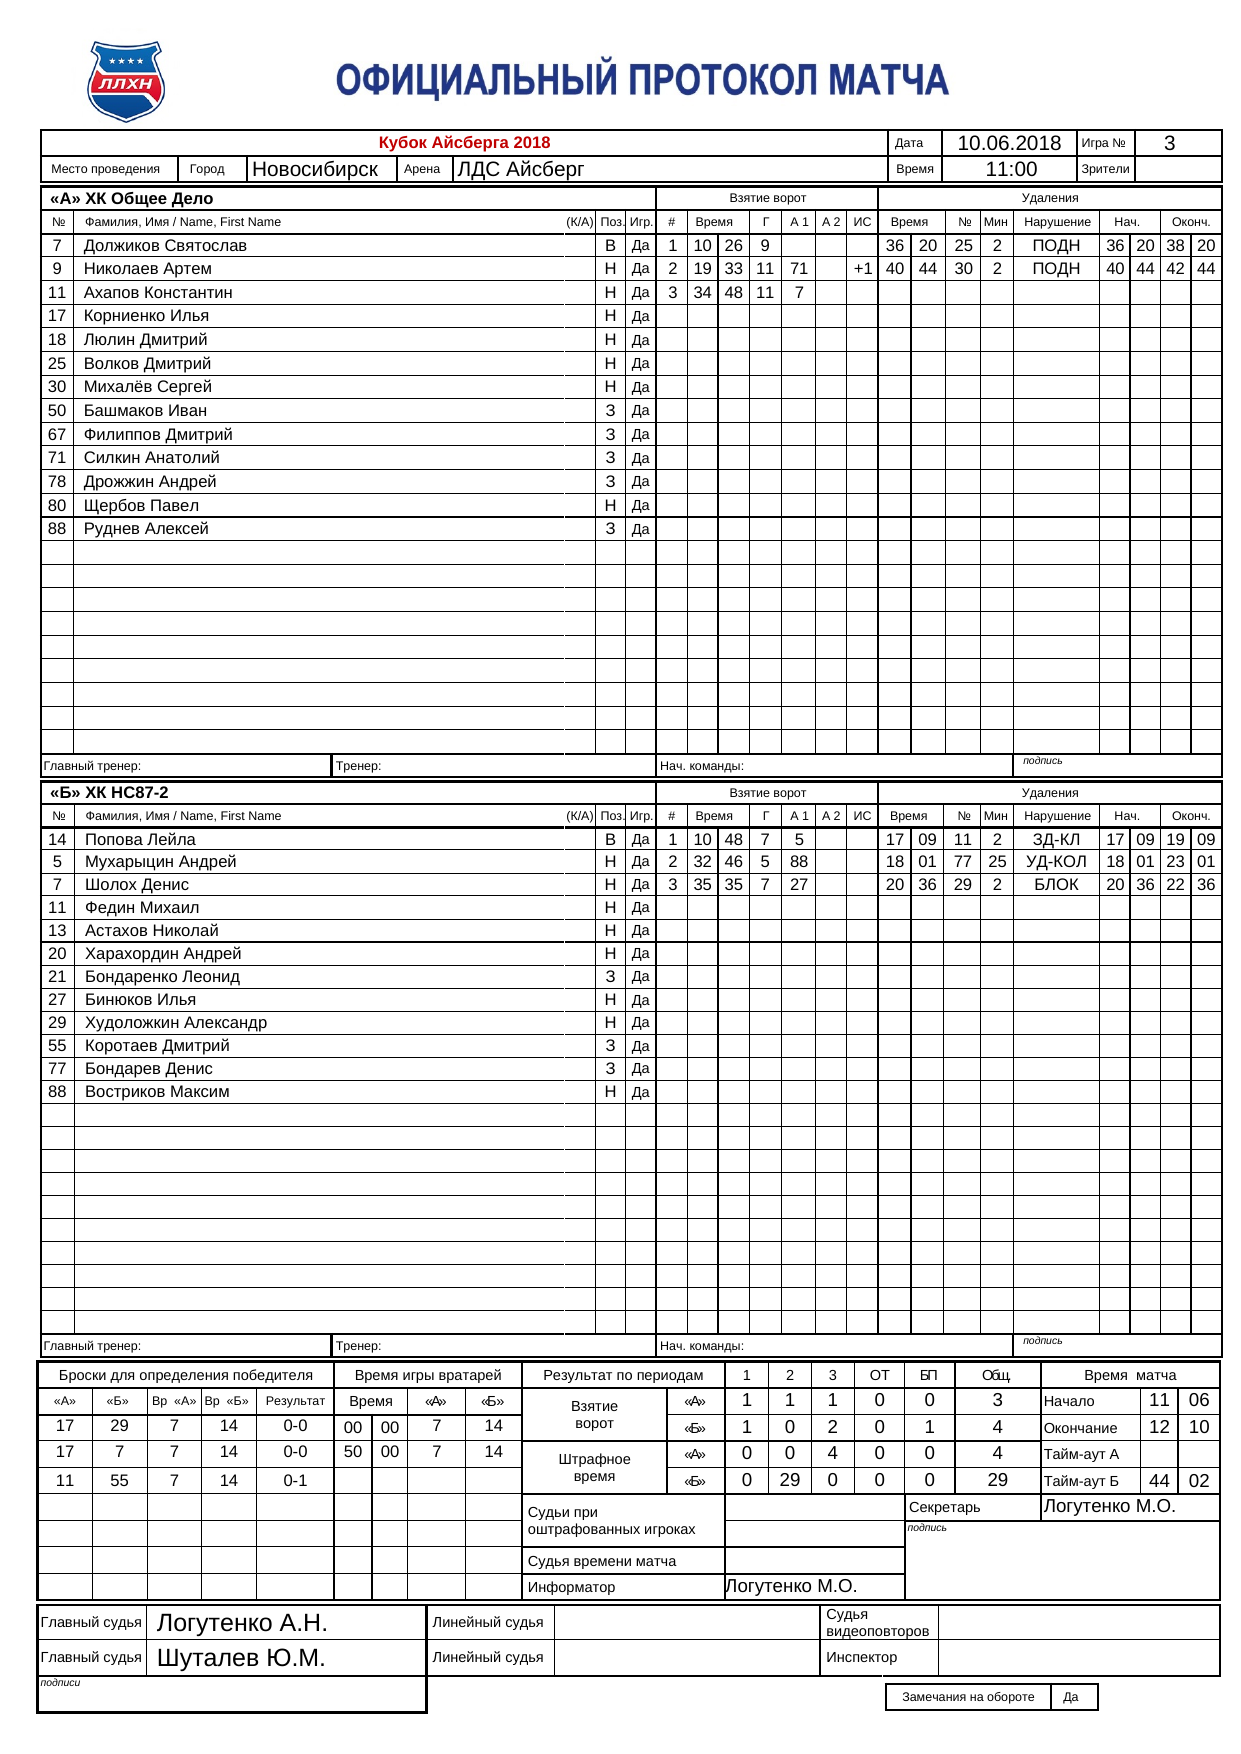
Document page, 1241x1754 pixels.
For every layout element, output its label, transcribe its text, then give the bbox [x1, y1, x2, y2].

table_cell [879, 1173, 910, 1195]
table_header Удаления [879, 783, 1221, 803]
table_cell [596, 1196, 625, 1218]
table_cell [565, 612, 595, 634]
table_cell [596, 1242, 625, 1264]
table_cell [981, 588, 1013, 611]
table_cell [565, 446, 595, 469]
table_cell [879, 541, 910, 564]
table_cell Н [596, 494, 625, 516]
table_cell [981, 1196, 1013, 1218]
table_cell [981, 1081, 1013, 1103]
table_cell 29 [42, 1012, 74, 1033]
table_cell Да [626, 896, 655, 918]
table_cell Главный судья [39, 1606, 146, 1639]
table_cell [981, 966, 1013, 987]
table_header Да [1052, 1685, 1097, 1709]
table_cell [1014, 1265, 1099, 1287]
table_cell [816, 328, 846, 351]
table_cell Н [596, 989, 625, 1011]
table_cell [946, 494, 980, 516]
table_cell Фамилия, Имя / Name, First Name [74, 211, 565, 233]
table_cell Да [626, 376, 655, 398]
table_cell 1 [769, 1389, 811, 1413]
table_cell [946, 518, 980, 540]
table_cell [782, 1012, 815, 1033]
table_cell Судья времени матча [523, 1548, 724, 1573]
table_cell [726, 1495, 904, 1520]
table_cell Н [596, 281, 625, 303]
table_cell [1014, 518, 1099, 540]
table_cell [565, 1265, 595, 1287]
table_cell [1192, 518, 1221, 540]
table_cell [782, 1311, 815, 1333]
table_cell [816, 636, 846, 658]
table_cell 26 [719, 235, 749, 256]
table_cell [657, 1150, 687, 1172]
table_cell 3 [956, 1389, 1040, 1413]
table_cell Н [596, 943, 625, 964]
table_cell 88 [782, 850, 815, 872]
table_cell [879, 1242, 910, 1264]
table_cell # [657, 211, 687, 233]
table_cell 0-0 [257, 1441, 333, 1467]
table_cell Нач. [1100, 211, 1160, 233]
table_cell [847, 1035, 877, 1057]
table_cell [816, 850, 846, 872]
table_cell [719, 1035, 749, 1057]
table_cell [688, 707, 717, 729]
table_cell [75, 1150, 564, 1172]
table_cell [847, 1058, 877, 1079]
table_cell Да [626, 1058, 655, 1079]
table_cell [847, 588, 877, 611]
table_cell Н [596, 874, 625, 895]
table_cell 00 [373, 1441, 407, 1467]
table_cell [912, 494, 945, 516]
table_cell 29 [93, 1416, 147, 1440]
table_cell 4 [812, 1442, 854, 1467]
table_cell [1100, 1242, 1129, 1264]
table_cell [596, 1104, 625, 1126]
table_cell 0 [855, 1442, 904, 1467]
table_cell [1014, 494, 1099, 516]
table_cell [1100, 683, 1129, 706]
table_cell [946, 612, 980, 634]
table_cell [944, 1242, 980, 1264]
table_cell [596, 659, 625, 682]
table_cell Поз. [596, 805, 625, 826]
table_cell [408, 1521, 465, 1546]
table_cell [939, 1606, 1219, 1639]
table_cell [1014, 612, 1099, 634]
table_cell Бондарев Денис [75, 1058, 564, 1079]
table_cell [1100, 470, 1129, 493]
table_cell [626, 707, 655, 729]
table_cell [847, 730, 877, 753]
table_cell [782, 541, 815, 564]
table_cell [565, 1127, 595, 1149]
table_cell [981, 494, 1013, 516]
table_cell [879, 1311, 910, 1333]
table_cell 32 [688, 850, 717, 872]
table_cell [1161, 1035, 1190, 1057]
table_cell [657, 636, 687, 658]
table_header «А» ХК Общее Дело [42, 188, 655, 209]
table_cell 0 [769, 1442, 811, 1467]
table_cell 17 [1100, 829, 1129, 849]
table_cell [1100, 707, 1129, 729]
table_cell 77 [944, 850, 980, 872]
table_cell 40 [879, 257, 910, 280]
table_cell 06 [1179, 1389, 1219, 1413]
table_cell [816, 352, 846, 374]
table_cell «А» [408, 1389, 465, 1413]
table_cell Место проведения [42, 157, 177, 181]
table_cell [1014, 1127, 1099, 1149]
table_cell [596, 1265, 625, 1287]
table_cell Руднев Алексей [74, 518, 564, 540]
table_cell [39, 1574, 92, 1599]
table_cell [750, 494, 781, 516]
table_cell [719, 305, 749, 327]
table_cell [912, 423, 945, 445]
table_cell [879, 1196, 910, 1218]
table_cell 0 [905, 1468, 954, 1493]
table_cell [981, 1035, 1013, 1057]
table_cell [782, 518, 815, 540]
table_cell [688, 494, 717, 516]
table_cell [1161, 352, 1190, 374]
table_cell [257, 1521, 333, 1546]
table_cell 7 [42, 235, 73, 256]
table_cell [42, 659, 73, 682]
table_cell 11 [39, 1468, 92, 1493]
table_cell 14 [466, 1416, 521, 1440]
table_cell Харахордин Андрей [75, 943, 564, 964]
table_cell [565, 588, 595, 611]
table_cell [565, 966, 595, 987]
table_cell [782, 730, 815, 753]
table_cell [93, 1547, 147, 1573]
table_cell [912, 588, 945, 611]
table_cell Да [626, 850, 655, 872]
table_cell 11 [42, 896, 74, 918]
table_cell 2 [981, 235, 1013, 256]
table_cell 20 [1100, 874, 1129, 895]
table_cell 7 [750, 874, 781, 895]
table_cell [1131, 1150, 1160, 1172]
table_cell [750, 1150, 781, 1172]
table_cell [879, 423, 910, 445]
table_cell [912, 1081, 943, 1103]
table_cell [1100, 636, 1129, 658]
table_cell Время [688, 805, 749, 826]
table_cell [847, 1219, 877, 1241]
table_cell [816, 494, 846, 516]
table_cell [782, 235, 815, 256]
table_cell [596, 730, 625, 753]
table_cell [879, 588, 910, 611]
table_cell [719, 1012, 749, 1033]
table_cell З [596, 1035, 625, 1057]
table_cell [565, 1012, 595, 1033]
table_cell [719, 896, 749, 918]
table_header Общ. [956, 1363, 1040, 1387]
table_cell Федин Михаил [75, 896, 564, 918]
table_cell ЛДС Айсберг [454, 157, 887, 181]
table_cell [1014, 1219, 1099, 1241]
table_cell [946, 352, 980, 374]
table_cell 35 [719, 874, 749, 895]
table_cell Мухарыцин Андрей [75, 850, 564, 872]
table_cell [565, 1081, 595, 1103]
table_cell [373, 1521, 407, 1546]
table_cell З [596, 966, 625, 987]
table_cell [782, 328, 815, 351]
table_cell [944, 1035, 980, 1057]
table_cell [879, 494, 910, 516]
table_cell [1131, 423, 1160, 445]
table_cell [719, 470, 749, 493]
table_cell «А» [668, 1442, 724, 1467]
table_cell [565, 1104, 595, 1126]
table_cell [565, 920, 595, 941]
table_cell [1014, 565, 1099, 587]
table_cell [565, 399, 595, 422]
table_cell [782, 1058, 815, 1079]
table_cell [1192, 352, 1221, 374]
table_cell [408, 1574, 465, 1599]
table_cell 17 [39, 1441, 92, 1467]
table_cell [1014, 588, 1099, 611]
table_cell 7 [782, 281, 815, 303]
table_cell 11 [944, 829, 980, 849]
table_cell [1131, 1196, 1160, 1218]
table_cell [719, 423, 749, 445]
table_cell [847, 352, 877, 374]
table_cell 9 [42, 257, 73, 280]
table_cell Нач. [1100, 805, 1160, 826]
table_cell [879, 1012, 910, 1033]
table_cell [373, 1468, 407, 1493]
table_cell 55 [93, 1468, 147, 1493]
table_cell [75, 1242, 564, 1264]
table_cell Линейный судья [428, 1640, 554, 1675]
table_cell [750, 943, 781, 964]
table_cell [148, 1574, 201, 1599]
table_cell [1131, 1219, 1160, 1241]
table_cell [42, 1265, 74, 1287]
table_cell 00 [335, 1416, 371, 1440]
table_cell [816, 1196, 846, 1218]
table_cell [1131, 636, 1160, 658]
table_header Взятие ворот [657, 783, 877, 803]
table_cell [1192, 588, 1221, 611]
table_cell [1161, 328, 1190, 351]
table_cell [93, 1574, 147, 1599]
table_cell [726, 1521, 904, 1546]
table_cell [1131, 1265, 1160, 1287]
table_cell [981, 896, 1013, 918]
table_cell А 2 [816, 211, 846, 233]
table_cell Мин [981, 211, 1013, 233]
table_cell [719, 612, 749, 634]
table_cell [816, 966, 846, 987]
table_cell [1014, 1242, 1099, 1264]
table_cell [1192, 1150, 1221, 1172]
table_cell [847, 565, 877, 587]
table_cell [912, 1127, 943, 1149]
table_cell Н [596, 850, 625, 872]
table_cell [719, 1242, 749, 1264]
table_cell [782, 470, 815, 493]
table_cell 78 [42, 470, 73, 493]
table_cell Инспектор [821, 1640, 938, 1675]
table_cell [1131, 305, 1160, 327]
table_cell [1100, 1265, 1129, 1287]
table_cell [816, 281, 846, 303]
table_cell Да [626, 281, 655, 303]
table_cell Информатор [523, 1575, 724, 1599]
table_cell [782, 1104, 815, 1126]
table_cell «Б» [668, 1468, 724, 1493]
table_cell [1100, 376, 1129, 398]
table_cell [1131, 281, 1160, 303]
table_cell [555, 1640, 819, 1675]
table_cell 13 [42, 920, 74, 941]
table_cell [879, 659, 910, 682]
table_cell [879, 1104, 910, 1126]
table_cell [816, 1288, 846, 1310]
table_cell 7 [148, 1468, 201, 1493]
table_cell [1131, 659, 1160, 682]
table_cell [981, 1104, 1013, 1126]
table_cell [688, 1058, 717, 1079]
table_cell Вр «А» [148, 1389, 201, 1413]
table_cell Игр. [626, 211, 655, 233]
table_cell [816, 541, 846, 564]
table_cell Коротаев Дмитрий [75, 1035, 564, 1057]
table_cell Судьи при оштрафованных игроках [523, 1495, 724, 1546]
table_cell [944, 1173, 980, 1195]
table_cell № [42, 805, 74, 826]
table_cell [596, 588, 625, 611]
table_cell # [657, 805, 687, 826]
table_cell [42, 612, 73, 634]
table_cell [981, 730, 1013, 753]
table_cell 25 [42, 352, 73, 374]
table_cell [946, 730, 980, 753]
table_cell [688, 659, 717, 682]
table_cell [912, 636, 945, 658]
table_cell 29 [956, 1468, 1040, 1493]
table_cell [1192, 1242, 1221, 1264]
table_cell А 1 [782, 211, 815, 233]
table_cell 44 [1141, 1468, 1177, 1493]
table_cell [657, 470, 687, 493]
table_cell [912, 281, 945, 303]
table_header «Б» ХК HC87-2 [42, 783, 655, 803]
table_cell [782, 588, 815, 611]
table_cell [981, 399, 1013, 422]
table_cell [719, 1150, 749, 1172]
table_cell [688, 376, 717, 398]
table_cell Тайм-аут Б [1042, 1468, 1140, 1493]
table_cell [1100, 1150, 1129, 1172]
table_cell 36 [1100, 235, 1129, 256]
table_cell [816, 1219, 846, 1241]
table_cell [1014, 541, 1099, 564]
table_cell Щербов Павел [74, 494, 564, 516]
table_cell [373, 1547, 407, 1573]
table_cell [373, 1494, 407, 1520]
table_cell 1 [726, 1415, 768, 1440]
table_cell Секретарь [906, 1495, 1040, 1520]
table_cell 55 [42, 1035, 74, 1057]
table_cell Люлин Дмитрий [74, 328, 564, 351]
table_cell [565, 850, 595, 872]
table_cell Да [626, 446, 655, 469]
table_cell 10 [688, 829, 717, 849]
table_cell [816, 1081, 846, 1103]
table_cell [750, 1012, 781, 1033]
table_cell [1161, 1311, 1190, 1333]
table_cell [981, 423, 1013, 445]
table_header Броски для определения победителя [39, 1363, 333, 1387]
table_cell [944, 943, 980, 964]
table_cell [1014, 683, 1099, 706]
table_cell 2 [981, 874, 1013, 895]
table_cell [1192, 470, 1221, 493]
table_cell [1014, 423, 1099, 445]
table_cell [688, 399, 717, 422]
table_cell 4 [956, 1442, 1040, 1467]
table_cell Да [626, 494, 655, 516]
table_cell [883, 1677, 1220, 1681]
table_cell [657, 565, 687, 587]
table_cell [688, 518, 717, 540]
table_cell [946, 636, 980, 658]
table_cell [912, 1150, 943, 1172]
table_cell [626, 659, 655, 682]
table_cell [750, 1288, 781, 1310]
table_cell Фамилия, Имя / Name, First Name [75, 805, 565, 826]
table_cell [879, 518, 910, 540]
table_cell [912, 920, 943, 941]
table_cell [946, 399, 980, 422]
table_cell (К/А) [565, 805, 595, 826]
table_cell [944, 989, 980, 1011]
table_cell [1161, 966, 1190, 987]
table_cell 0-0 [257, 1416, 333, 1440]
table_cell [1131, 920, 1160, 941]
table_cell 20 [1131, 235, 1160, 256]
table_cell [688, 730, 717, 753]
table_cell [688, 1311, 717, 1333]
table_cell [1014, 636, 1099, 658]
table_cell [657, 1219, 687, 1241]
table_cell [847, 683, 877, 706]
table_cell [719, 1173, 749, 1195]
table_cell [565, 829, 595, 849]
table_cell [335, 1521, 371, 1546]
table_cell [847, 235, 877, 256]
table_cell Тренер: [333, 1335, 655, 1356]
table_cell 35 [688, 874, 717, 895]
table_cell [879, 1150, 910, 1172]
table_cell [816, 1012, 846, 1033]
table_cell 01 [912, 850, 943, 872]
table_cell [1192, 989, 1221, 1011]
table_cell [879, 707, 910, 729]
table_cell 2 [812, 1415, 854, 1440]
table_cell [879, 730, 910, 753]
table_cell [847, 1012, 877, 1033]
table_cell З [596, 399, 625, 422]
table_cell [816, 989, 846, 1011]
table_cell 20 [879, 874, 910, 895]
table_cell [688, 1035, 717, 1057]
table_cell [782, 494, 815, 516]
table_cell [657, 494, 687, 516]
table_cell [626, 1219, 655, 1241]
table_cell А 2 [816, 805, 846, 826]
table_cell [782, 305, 815, 327]
table_cell [1131, 446, 1160, 469]
table_cell [879, 943, 910, 964]
table_cell [202, 1521, 256, 1546]
table_cell [912, 399, 945, 422]
table_cell [657, 588, 687, 611]
table_cell [1014, 1104, 1099, 1126]
table_cell [1161, 1219, 1190, 1241]
table_cell [912, 470, 945, 493]
table_cell [1161, 399, 1190, 422]
table_cell [1179, 1441, 1219, 1467]
table_cell [42, 541, 73, 564]
table_cell Н [596, 257, 625, 280]
table_cell [202, 1574, 256, 1599]
table_cell [565, 281, 595, 303]
table_cell [1192, 707, 1221, 729]
table_cell Логутенко М.О. [1042, 1495, 1219, 1520]
table_cell [657, 920, 687, 941]
table_cell [847, 470, 877, 493]
table_cell [750, 966, 781, 987]
table_cell Зрители [1078, 157, 1134, 181]
table_cell [565, 896, 595, 918]
table_cell Да [626, 829, 655, 849]
table_cell [1100, 1104, 1129, 1126]
table_cell [1100, 730, 1129, 753]
table_cell Да [626, 1012, 655, 1033]
table_cell [1131, 1081, 1160, 1103]
table_cell 0 [769, 1415, 811, 1440]
table_cell [981, 1219, 1013, 1241]
table_cell [1192, 446, 1221, 469]
table_cell [847, 494, 877, 516]
table_cell [1192, 636, 1221, 658]
table_cell [981, 281, 1013, 303]
table_cell [816, 612, 846, 634]
table_cell [596, 1173, 625, 1195]
table_cell [944, 1265, 980, 1287]
table_cell [944, 1104, 980, 1126]
table_cell 10 [688, 235, 717, 256]
table_cell [847, 989, 877, 1011]
table_cell [719, 943, 749, 964]
table_cell [688, 305, 717, 327]
table_cell [1192, 1012, 1221, 1033]
table_cell [75, 1104, 564, 1126]
table_cell [1161, 1150, 1190, 1172]
table_cell [750, 730, 781, 753]
table_cell [750, 423, 781, 445]
table_cell 12 [1141, 1415, 1177, 1440]
table_cell [782, 352, 815, 374]
table_cell [42, 1150, 74, 1172]
table_cell 80 [42, 494, 73, 516]
table_cell [912, 896, 943, 918]
table_cell 7 [148, 1441, 201, 1467]
table_cell ЗД-КЛ [1014, 829, 1099, 849]
table_cell [1014, 707, 1099, 729]
table_cell [782, 1219, 815, 1241]
table_cell [719, 1127, 749, 1149]
table_cell [688, 352, 717, 374]
table_cell 0 [855, 1415, 904, 1440]
table_cell Востриков Максим [75, 1081, 564, 1103]
table_cell [912, 612, 945, 634]
table_cell [1192, 1173, 1221, 1195]
table_cell [847, 1196, 877, 1218]
table_cell Н [596, 376, 625, 398]
table_cell [657, 966, 687, 987]
table_cell [782, 636, 815, 658]
table_cell [750, 518, 781, 540]
table_cell Логутенко М.О. [726, 1575, 904, 1599]
table_cell [565, 541, 595, 564]
table_cell [847, 1242, 877, 1264]
table_header 3 [1136, 131, 1221, 155]
table_cell [1192, 1058, 1221, 1079]
table_cell [1131, 966, 1160, 987]
table_cell Николаев Артем [74, 257, 564, 280]
table_cell [750, 1242, 781, 1264]
table_cell подписи [39, 1677, 425, 1711]
table_cell [688, 989, 717, 1011]
table_cell [750, 470, 781, 493]
table_cell Да [626, 1081, 655, 1103]
table_cell А 1 [782, 805, 815, 826]
table_cell [1131, 376, 1160, 398]
table_cell 9 [750, 235, 781, 256]
table_cell [782, 446, 815, 469]
table_cell [1014, 352, 1099, 374]
table_cell 36 [912, 874, 943, 895]
table_cell Взятие ворот [523, 1389, 666, 1440]
table_cell [879, 281, 910, 303]
table_cell [750, 1311, 781, 1333]
table_cell [565, 730, 595, 753]
table_cell [42, 1127, 74, 1149]
table_cell [816, 1127, 846, 1149]
table_cell 29 [769, 1468, 811, 1493]
table_cell [1161, 989, 1190, 1011]
table_cell [782, 376, 815, 398]
table_header ОТ [855, 1363, 904, 1387]
table_cell [782, 1081, 815, 1103]
table_cell [981, 470, 1013, 493]
table_cell [1192, 943, 1221, 964]
table_cell +1 [847, 257, 877, 280]
table_cell [879, 1219, 910, 1241]
table_cell ИС [847, 805, 877, 826]
table_cell [1161, 730, 1190, 753]
table_cell [1161, 920, 1190, 941]
table_cell [847, 305, 877, 327]
table_cell [750, 1173, 781, 1195]
table_header 1 [726, 1363, 768, 1387]
table_cell [657, 399, 687, 422]
table_cell [75, 1219, 564, 1241]
table_cell [466, 1521, 521, 1546]
table_cell [782, 1035, 815, 1057]
table_cell [688, 966, 717, 987]
table_cell № [944, 805, 980, 826]
table_cell [816, 1104, 846, 1126]
table_cell 46 [719, 850, 749, 872]
table_cell «Б» [668, 1415, 724, 1440]
table_cell [148, 1521, 201, 1546]
table_cell [565, 1242, 595, 1264]
table_cell [1161, 1058, 1190, 1079]
table_cell [816, 1058, 846, 1079]
table_cell [1192, 399, 1221, 422]
table_cell [944, 920, 980, 941]
table_cell 21 [42, 966, 74, 987]
table_cell [719, 1058, 749, 1079]
table_cell [1131, 612, 1160, 634]
table_cell [912, 305, 945, 327]
table_cell Штрафное время [523, 1442, 666, 1493]
table_cell [1014, 1288, 1099, 1310]
table_cell [750, 328, 781, 351]
table_cell [74, 588, 564, 611]
table_cell Н [596, 352, 625, 374]
table_cell З [596, 1058, 625, 1079]
table_cell [1100, 541, 1129, 564]
table_cell [408, 1494, 465, 1520]
table_cell 18 [879, 850, 910, 872]
table_cell [719, 1196, 749, 1218]
table_cell Шолох Денис [75, 874, 564, 895]
table_cell 7 [93, 1441, 147, 1467]
table_cell [726, 1548, 904, 1573]
table_cell Игр. [626, 805, 655, 826]
table_cell [657, 1288, 687, 1310]
table_cell [750, 707, 781, 729]
table_cell [596, 1288, 625, 1310]
table_cell [688, 470, 717, 493]
table_cell [847, 446, 877, 469]
table_cell [750, 1127, 781, 1149]
table_cell [782, 707, 815, 729]
table_cell 25 [981, 850, 1013, 872]
table_cell [1014, 470, 1099, 493]
table_cell [74, 730, 564, 753]
table_cell 44 [912, 257, 945, 280]
table_cell [847, 399, 877, 422]
table_cell [816, 235, 846, 256]
table_cell [879, 328, 910, 351]
table_cell [719, 683, 749, 706]
table_cell [626, 588, 655, 611]
table_cell [847, 1150, 877, 1172]
table_cell Нач. команды: [657, 1335, 1012, 1356]
table_cell [981, 1173, 1013, 1195]
table_cell [42, 1196, 74, 1218]
table_cell 1 [657, 235, 687, 256]
table_cell [1100, 966, 1129, 987]
table_cell 10 [1179, 1415, 1219, 1440]
table_cell Результат [257, 1389, 333, 1413]
table_cell [1192, 966, 1221, 987]
table_cell 2 [981, 257, 1013, 280]
table_cell 38 [1161, 235, 1190, 256]
table_cell [847, 541, 877, 564]
table_cell [74, 683, 564, 706]
table_cell [688, 446, 717, 469]
table_cell [1161, 1288, 1190, 1310]
table_cell [719, 966, 749, 987]
table_cell [657, 376, 687, 398]
table_cell [847, 518, 877, 540]
table_cell [1131, 328, 1160, 351]
table_cell 7 [408, 1416, 465, 1440]
table_cell [1161, 494, 1190, 516]
table_cell Да [626, 518, 655, 540]
table_cell [1131, 541, 1160, 564]
table_cell [657, 1012, 687, 1033]
table_cell [912, 1196, 943, 1218]
table_cell [912, 1242, 943, 1264]
table_cell [565, 470, 595, 493]
table_cell [1161, 588, 1190, 611]
table_header Удаления [879, 188, 1221, 209]
table_cell [847, 423, 877, 445]
table_cell [981, 1150, 1013, 1172]
table_cell [626, 1265, 655, 1287]
table_cell В [596, 235, 625, 256]
table_cell БЛОК [1014, 874, 1099, 895]
table_cell [1100, 352, 1129, 374]
table_cell [1161, 1173, 1190, 1195]
table_cell [1161, 305, 1190, 327]
table_cell [657, 423, 687, 445]
table_cell [912, 1288, 943, 1310]
table_cell [912, 1104, 943, 1126]
table_cell [879, 1288, 910, 1310]
table_cell 20 [912, 235, 945, 256]
table_cell 30 [42, 376, 73, 398]
table_cell [657, 659, 687, 682]
table_cell [565, 235, 595, 256]
table_cell [626, 636, 655, 658]
table_cell [1131, 399, 1160, 422]
table_cell 0 [905, 1442, 954, 1467]
table_cell [1100, 1219, 1129, 1241]
table_cell [565, 423, 595, 445]
table_cell [626, 1196, 655, 1218]
table_cell [750, 896, 781, 918]
table_cell [981, 1288, 1013, 1310]
table_cell [565, 1288, 595, 1310]
table_cell 50 [42, 399, 73, 422]
table_cell [782, 989, 815, 1011]
table_cell [1161, 446, 1190, 469]
table_cell [946, 588, 980, 611]
table_cell [847, 659, 877, 682]
table_cell [688, 565, 717, 587]
table_cell [1014, 1196, 1099, 1218]
table_cell [565, 659, 595, 682]
table_cell Логутенко А.Н. [147, 1606, 425, 1639]
table_cell № [42, 211, 73, 233]
table_cell [946, 470, 980, 493]
table_cell [626, 1104, 655, 1126]
table_cell [408, 1468, 465, 1493]
table_cell [565, 328, 595, 351]
table_cell (К/А) [565, 211, 595, 233]
table_cell [1100, 659, 1129, 682]
table_cell ИС [847, 211, 877, 233]
table_cell [1131, 1104, 1160, 1126]
table_cell [939, 1640, 1219, 1675]
table_cell Время [688, 211, 749, 233]
table_cell 7 [42, 874, 74, 895]
table_cell [75, 1127, 564, 1149]
table_cell [1100, 920, 1129, 941]
table_cell [1131, 494, 1160, 516]
table_cell [946, 683, 980, 706]
table_cell [1161, 565, 1190, 587]
table_cell [782, 1150, 815, 1172]
table_cell [688, 1081, 717, 1103]
table_cell 11 [750, 281, 781, 303]
table_header 2 [769, 1363, 811, 1387]
table_cell [688, 328, 717, 351]
table_cell [816, 1035, 846, 1057]
table_cell подпись [1014, 755, 1221, 776]
table_cell [1100, 446, 1129, 469]
table_cell [1131, 1242, 1160, 1264]
table_cell Да [626, 305, 655, 327]
table_cell З [596, 518, 625, 540]
table_cell [42, 707, 73, 729]
table_cell [335, 1547, 371, 1573]
table_cell Дрожжин Андрей [74, 470, 564, 493]
table_cell [1014, 399, 1099, 422]
table_cell [719, 1219, 749, 1241]
table_cell [912, 1035, 943, 1057]
table_cell [1100, 588, 1129, 611]
table_cell [912, 1311, 943, 1333]
table_cell [565, 707, 595, 729]
table_cell [565, 1219, 595, 1241]
table_cell [912, 1219, 943, 1241]
table_cell 23 [1161, 850, 1190, 872]
table_cell [565, 257, 595, 280]
table_cell [981, 565, 1013, 587]
table_cell [657, 328, 687, 351]
table_cell [1131, 707, 1160, 729]
table_cell [657, 1081, 687, 1103]
table_cell [688, 1196, 717, 1218]
table_cell [1131, 1035, 1160, 1057]
table_cell [719, 494, 749, 516]
table_header БП [905, 1363, 954, 1387]
table_cell [626, 541, 655, 564]
table_cell [1100, 281, 1129, 303]
table_cell Худоложкин Александр [75, 1012, 564, 1033]
table_cell [816, 518, 846, 540]
table_cell [946, 659, 980, 682]
table_cell [879, 636, 910, 658]
table_cell 29 [944, 874, 980, 895]
table_cell З [596, 446, 625, 469]
table_cell [1161, 423, 1190, 445]
table_header 10.06.2018 [943, 131, 1076, 155]
table_cell [782, 1173, 815, 1195]
table_cell 09 [1131, 829, 1160, 849]
table_cell [565, 943, 595, 964]
table_cell [912, 328, 945, 351]
table_cell [657, 896, 687, 918]
table_cell 19 [688, 257, 717, 280]
table_cell [565, 376, 595, 398]
table_cell Бондаренко Леонид [75, 966, 564, 987]
table_cell [847, 636, 877, 658]
table_cell Да [626, 470, 655, 493]
table_cell [626, 1242, 655, 1264]
table_cell [1014, 305, 1099, 327]
table_cell [1131, 1058, 1160, 1079]
table_cell [847, 1127, 877, 1149]
table_cell 88 [42, 1081, 74, 1103]
table_cell [1100, 399, 1129, 422]
table_cell [688, 423, 717, 445]
table_cell [565, 874, 595, 895]
table_cell 25 [946, 235, 980, 256]
table_cell [847, 376, 877, 398]
table_cell [148, 1547, 201, 1573]
table_cell [688, 896, 717, 918]
table_cell [373, 1574, 407, 1599]
table_cell [1161, 1196, 1190, 1218]
table_cell [719, 1311, 749, 1333]
table_cell [782, 1127, 815, 1149]
table_cell [719, 1081, 749, 1103]
table_cell Мин [981, 805, 1013, 826]
table_cell [1161, 1081, 1190, 1103]
table_cell [912, 1058, 943, 1079]
table_cell [719, 707, 749, 729]
table_cell [750, 565, 781, 587]
table_cell [39, 1494, 92, 1520]
table_cell Главный тренер: [42, 1335, 330, 1356]
table_cell 0 [726, 1468, 768, 1493]
table_cell Нач. команды: [657, 755, 1012, 776]
table_cell 22 [1161, 874, 1190, 895]
table_cell [1014, 281, 1099, 303]
table_cell ПОДН [1014, 257, 1099, 280]
table_cell [1192, 423, 1221, 445]
table_cell В [596, 829, 625, 849]
table_cell 11:00 [943, 157, 1076, 181]
table_cell Да [626, 328, 655, 351]
table_cell [750, 446, 781, 469]
table_cell [1100, 494, 1129, 516]
table_cell [202, 1494, 256, 1520]
table_cell 1 [657, 829, 687, 849]
table_cell [944, 1288, 980, 1310]
table_cell [944, 1012, 980, 1033]
table_cell [750, 989, 781, 1011]
table_cell [719, 920, 749, 941]
table_cell [782, 423, 815, 445]
table_cell [912, 352, 945, 374]
table_cell Окончание [1042, 1415, 1140, 1440]
table_cell [981, 989, 1013, 1011]
table_cell 14 [42, 829, 74, 849]
table_cell [1161, 470, 1190, 493]
table_cell [981, 1311, 1013, 1333]
table_cell [879, 1127, 910, 1149]
table_cell [74, 636, 564, 658]
table_cell 0 [905, 1389, 954, 1413]
table_cell [719, 328, 749, 351]
table_cell [596, 1311, 625, 1333]
table_cell [750, 1058, 781, 1079]
table_cell [847, 920, 877, 941]
table_cell [750, 305, 781, 327]
table_cell [782, 1288, 815, 1310]
table_cell 0 [726, 1442, 768, 1467]
table_cell Поз. [596, 211, 625, 233]
table_cell [847, 707, 877, 729]
table_cell [847, 1311, 877, 1333]
table_cell [782, 920, 815, 941]
table_cell [1100, 1012, 1129, 1033]
table_cell 0 [812, 1468, 854, 1493]
table_cell [750, 352, 781, 374]
table_cell [1014, 446, 1099, 469]
table_cell [1161, 943, 1190, 964]
table_cell [257, 1547, 333, 1573]
table_cell Нарушение [1014, 211, 1099, 233]
table_cell 71 [42, 446, 73, 469]
table_cell [847, 943, 877, 964]
table_cell [626, 1127, 655, 1149]
table_cell [93, 1521, 147, 1546]
table_cell Н [596, 920, 625, 941]
table_cell [1192, 565, 1221, 587]
table_cell [1100, 423, 1129, 445]
table_cell 67 [42, 423, 73, 445]
table_cell [946, 707, 980, 729]
table_cell [879, 1035, 910, 1057]
table_cell [719, 1288, 749, 1310]
table_cell [466, 1574, 521, 1599]
table_cell [626, 730, 655, 753]
table_cell [816, 707, 846, 729]
table_cell [944, 1311, 980, 1333]
table_cell Да [626, 1035, 655, 1057]
table_cell [847, 896, 877, 918]
table_cell [816, 1173, 846, 1195]
table_cell [879, 565, 910, 587]
table_cell [719, 1104, 749, 1126]
table_cell [847, 966, 877, 987]
table_cell [1192, 683, 1221, 706]
table_cell [1014, 1150, 1099, 1172]
table_cell 48 [719, 281, 749, 303]
table_cell [782, 683, 815, 706]
table_cell [1192, 1219, 1221, 1241]
table_cell [750, 1081, 781, 1103]
table_cell 0 [855, 1389, 904, 1413]
table_cell [1161, 281, 1190, 303]
table_cell [719, 376, 749, 398]
table_header Игра № [1078, 131, 1134, 155]
table_header Замечания на обороте [887, 1685, 1050, 1709]
table_cell [93, 1494, 147, 1520]
table_cell [782, 565, 815, 587]
table_cell [688, 1104, 717, 1126]
table_cell [565, 518, 595, 540]
table_cell [719, 446, 749, 469]
table_cell [1192, 1035, 1221, 1057]
table_cell [912, 730, 945, 753]
table_cell [688, 1012, 717, 1033]
table_cell [626, 683, 655, 706]
table_cell [1131, 518, 1160, 540]
table_cell 36 [1192, 874, 1221, 895]
table_cell [944, 966, 980, 987]
table_cell [1131, 565, 1160, 587]
table_cell [912, 446, 945, 469]
table_cell [74, 659, 564, 682]
table_cell [981, 352, 1013, 374]
table_cell Оконч. [1161, 805, 1221, 826]
table_cell [847, 281, 877, 303]
table_cell [1161, 376, 1190, 398]
table_cell [981, 636, 1013, 658]
table_cell [750, 1035, 781, 1057]
table_cell [565, 989, 595, 1011]
table_cell [1100, 943, 1129, 964]
table_cell [74, 541, 564, 564]
table_cell [912, 659, 945, 682]
table_cell Башмаков Иван [74, 399, 564, 422]
table_cell Начало [1042, 1389, 1140, 1413]
table_cell [1192, 305, 1221, 327]
table_cell [1131, 352, 1160, 374]
table_cell [657, 730, 687, 753]
table_cell [750, 636, 781, 658]
table_cell [750, 920, 781, 941]
table_cell [782, 1265, 815, 1287]
table_cell [1014, 1058, 1099, 1079]
table_cell [981, 518, 1013, 540]
table_cell 30 [946, 257, 980, 280]
table_cell З [596, 470, 625, 493]
table_cell [1192, 659, 1221, 682]
table_cell [719, 730, 749, 753]
table_cell [879, 896, 910, 918]
table_cell [847, 829, 877, 849]
table_cell [657, 518, 687, 540]
table_cell [1100, 612, 1129, 634]
table_cell [1161, 1265, 1190, 1287]
table_cell Да [626, 966, 655, 987]
table_cell [847, 1173, 877, 1195]
table_cell Главный тренер: [42, 755, 330, 776]
table_cell Волков Дмитрий [74, 352, 564, 374]
table_cell Михалёв Сергей [74, 376, 564, 398]
table_cell [1131, 989, 1160, 1011]
table_header Время игры вратарей [335, 1363, 521, 1387]
table_cell [1192, 1104, 1221, 1126]
table_cell [912, 1173, 943, 1195]
table_cell [408, 1547, 465, 1573]
table_cell [565, 352, 595, 374]
table_cell Да [626, 874, 655, 895]
table_cell 0-1 [257, 1468, 333, 1493]
table_cell [944, 1196, 980, 1218]
table_cell [1161, 518, 1190, 540]
table_cell [1192, 281, 1221, 303]
table_cell Время [335, 1389, 407, 1413]
table_cell [1100, 1127, 1129, 1149]
table_cell [816, 1265, 846, 1287]
table_cell [719, 352, 749, 374]
table_cell [1161, 1127, 1190, 1149]
table_cell [719, 659, 749, 682]
table_cell [847, 1265, 877, 1287]
table_cell [42, 1173, 74, 1195]
table_cell [565, 1196, 595, 1218]
table_cell [1100, 1035, 1129, 1057]
table_cell [1192, 1288, 1221, 1310]
table_cell [1131, 1012, 1160, 1033]
table_cell Должиков Святослав [74, 235, 564, 256]
table_cell Да [626, 920, 655, 941]
table_cell [782, 943, 815, 964]
table_cell 14 [202, 1441, 256, 1467]
table_cell [75, 1311, 564, 1333]
table_cell [981, 1265, 1013, 1287]
table_cell [148, 1494, 201, 1520]
table_cell 17 [879, 829, 910, 849]
table_cell [719, 565, 749, 587]
table_cell 44 [1192, 257, 1221, 280]
table_cell 20 [1192, 235, 1221, 256]
table_cell [42, 730, 73, 753]
table_cell Да [626, 423, 655, 445]
table_cell Силкин Анатолий [74, 446, 564, 469]
table_cell Тренер: [333, 755, 655, 776]
table_header Кубок Айсберга 2018 [42, 131, 887, 155]
table_cell [912, 966, 943, 987]
table_cell [657, 1311, 687, 1333]
table_cell Новосибирск [248, 157, 396, 181]
table_cell [847, 612, 877, 634]
table_cell [981, 328, 1013, 351]
table_cell [879, 470, 910, 493]
table_cell [1100, 565, 1129, 587]
table_cell [816, 588, 846, 611]
table_cell [946, 281, 980, 303]
table_cell [466, 1547, 521, 1573]
table_cell 34 [688, 281, 717, 303]
table_cell 33 [719, 257, 749, 280]
table_cell [816, 829, 846, 849]
table_cell 1 [726, 1389, 768, 1413]
table_cell УД-КОЛ [1014, 850, 1099, 872]
table_cell [946, 305, 980, 327]
table_cell [688, 1219, 717, 1241]
table_cell [1100, 328, 1129, 351]
table_cell Город [179, 157, 246, 181]
table_cell [847, 1104, 877, 1126]
table_cell [1131, 1288, 1160, 1310]
table_cell [1100, 1196, 1129, 1218]
table_cell [335, 1468, 371, 1493]
table_cell [75, 1173, 564, 1195]
table_cell [42, 1104, 74, 1126]
table_cell [912, 1265, 943, 1287]
table_cell [1192, 920, 1221, 941]
table_cell подпись [906, 1522, 1219, 1599]
table_cell [1161, 636, 1190, 658]
table_cell [946, 328, 980, 351]
table_cell [912, 565, 945, 587]
table_cell [816, 446, 846, 469]
table_cell [257, 1494, 333, 1520]
table_cell Г [750, 805, 781, 826]
table_cell [626, 1150, 655, 1172]
table_cell 11 [1141, 1389, 1177, 1413]
table_cell 7 [408, 1441, 465, 1467]
table_cell [1014, 659, 1099, 682]
table_cell Г [750, 211, 781, 233]
table_cell [847, 1081, 877, 1103]
table_cell Оконч. [1161, 211, 1221, 233]
table_cell [981, 305, 1013, 327]
table_cell [912, 989, 943, 1011]
table_cell 18 [1100, 850, 1129, 872]
table_cell [466, 1494, 521, 1520]
table_cell [981, 943, 1013, 964]
table_cell [879, 352, 910, 374]
table_cell [565, 1173, 595, 1195]
table_cell [912, 1012, 943, 1033]
table_cell [1014, 730, 1099, 753]
table_cell 48 [719, 829, 749, 849]
table_cell «А» [668, 1389, 724, 1413]
table_cell [912, 943, 943, 964]
table_cell [596, 1150, 625, 1172]
table_cell 18 [42, 328, 73, 351]
table_cell [816, 1242, 846, 1264]
table_cell Н [596, 1081, 625, 1103]
table_cell [626, 1173, 655, 1195]
table_cell [944, 1127, 980, 1149]
table_cell [1131, 896, 1160, 918]
table_cell [42, 565, 73, 587]
table_cell 2 [657, 257, 687, 280]
table_cell [944, 1081, 980, 1103]
table_cell [596, 541, 625, 564]
table_cell [657, 446, 687, 469]
table_cell [719, 588, 749, 611]
table_cell [688, 683, 717, 706]
table_cell [1192, 730, 1221, 753]
table_cell [1192, 612, 1221, 634]
table_cell 1 [905, 1415, 954, 1440]
table_cell [1131, 1311, 1160, 1333]
table_cell [750, 588, 781, 611]
table_cell [1131, 683, 1160, 706]
table_cell [1192, 494, 1221, 516]
table_cell [688, 612, 717, 634]
table_cell [657, 541, 687, 564]
table_cell [816, 943, 846, 964]
table_cell [1131, 1173, 1160, 1195]
table_cell [1099, 1682, 1220, 1711]
table_cell [555, 1606, 819, 1639]
table_cell [596, 636, 625, 658]
table_header 3 [812, 1363, 854, 1387]
table_cell 36 [879, 235, 910, 256]
table_cell Арена [398, 157, 452, 181]
table_cell [39, 1547, 92, 1573]
table_cell [879, 920, 910, 941]
table_cell [944, 1058, 980, 1079]
table_cell [75, 1196, 564, 1218]
table_cell [782, 659, 815, 682]
table_cell Бинюков Илья [75, 989, 564, 1011]
table_cell [42, 1288, 74, 1310]
table_cell [1131, 470, 1160, 493]
table_cell 7 [148, 1416, 201, 1440]
table_cell [1161, 1104, 1190, 1126]
table_cell [719, 541, 749, 564]
table_cell [847, 1288, 877, 1310]
table_cell [816, 896, 846, 918]
table_cell [1161, 659, 1190, 682]
table_cell 42 [1161, 257, 1190, 280]
table_cell [688, 1265, 717, 1287]
table_cell [879, 612, 910, 634]
table_cell [981, 446, 1013, 469]
table_cell [657, 1265, 687, 1287]
table_cell Астахов Николай [75, 920, 564, 941]
table_header Результат по периодам [523, 1363, 724, 1387]
table_cell Главный судья [39, 1640, 146, 1675]
table_cell 17 [42, 305, 73, 327]
table_cell [257, 1574, 333, 1599]
picture [5, 28, 1179, 129]
table_cell [1014, 943, 1099, 964]
table_cell 77 [42, 1058, 74, 1079]
table_cell [428, 1677, 882, 1711]
table_cell [657, 943, 687, 964]
table_cell [879, 376, 910, 398]
table_cell [981, 1012, 1013, 1033]
table_cell [879, 989, 910, 1011]
table_cell [75, 1265, 564, 1287]
table_cell [42, 1311, 74, 1333]
table_cell «Б » [466, 1389, 521, 1413]
table_cell [1131, 943, 1160, 964]
table_cell [847, 874, 877, 895]
table_cell [1100, 305, 1129, 327]
table_cell Попова Лейла [75, 829, 564, 849]
table_cell Линейный судья [428, 1606, 554, 1639]
table_cell Время [879, 805, 943, 826]
table_cell [657, 683, 687, 706]
table_cell [879, 305, 910, 327]
table_cell 5 [750, 850, 781, 872]
table_cell [565, 305, 595, 327]
table_cell [1192, 376, 1221, 398]
table_cell 71 [782, 257, 815, 280]
table_cell [946, 541, 980, 564]
table_cell 14 [466, 1441, 521, 1467]
table_cell 09 [912, 829, 943, 849]
table_cell [688, 541, 717, 564]
table_cell [1161, 896, 1190, 918]
table_cell 1 [812, 1389, 854, 1413]
table_cell [879, 1058, 910, 1079]
table_cell [1100, 518, 1129, 540]
table_cell 11 [42, 281, 73, 303]
table_cell [981, 920, 1013, 941]
table_cell [1014, 920, 1099, 941]
table_cell [565, 565, 595, 587]
table_cell [657, 1058, 687, 1079]
table_cell Филиппов Дмитрий [74, 423, 564, 445]
table_cell Да [626, 943, 655, 964]
table_cell [750, 1265, 781, 1287]
table_cell [74, 565, 564, 587]
table_cell 20 [42, 943, 74, 964]
table_cell 14 [202, 1416, 256, 1440]
table_cell [688, 588, 717, 611]
table_cell [750, 1219, 781, 1241]
table_cell [782, 612, 815, 634]
table_cell [1192, 328, 1221, 351]
table_cell [719, 989, 749, 1011]
table_cell [1161, 1012, 1190, 1033]
table_cell 02 [1179, 1468, 1219, 1493]
table_cell 01 [1131, 850, 1160, 872]
table_cell [42, 1242, 74, 1264]
table_cell [657, 612, 687, 634]
table_cell [750, 399, 781, 422]
table_cell [719, 636, 749, 658]
table_cell [750, 1104, 781, 1126]
table_cell [1014, 1173, 1099, 1195]
table_cell 3 [657, 281, 687, 303]
table_cell 4 [956, 1415, 1040, 1440]
table_cell [657, 1104, 687, 1126]
table_cell [816, 659, 846, 682]
table_cell [75, 1288, 564, 1310]
table_cell [688, 1242, 717, 1264]
table_cell Н [596, 305, 625, 327]
table_cell [42, 636, 73, 658]
table_cell 11 [750, 257, 781, 280]
table_cell Время [879, 211, 945, 233]
table_cell [1192, 1196, 1221, 1218]
table_cell «Б» [93, 1389, 147, 1413]
table_cell [688, 1288, 717, 1310]
table_cell [565, 494, 595, 516]
table_cell [946, 423, 980, 445]
table_cell [657, 1173, 687, 1195]
table_cell 19 [1161, 829, 1190, 849]
table_cell [657, 1035, 687, 1057]
table_cell 50 [335, 1441, 371, 1467]
table_cell [750, 1196, 781, 1218]
table_cell [565, 1058, 595, 1079]
table_cell [1136, 157, 1221, 181]
table_cell [912, 518, 945, 540]
table_cell [782, 1242, 815, 1264]
table_cell [912, 707, 945, 729]
table_cell [1014, 1012, 1099, 1033]
table_cell Судья видеоповторов [821, 1606, 938, 1639]
table_cell [1192, 541, 1221, 564]
table_cell [688, 1150, 717, 1172]
table_cell Да [626, 352, 655, 374]
table_cell [879, 1081, 910, 1103]
table_cell [626, 565, 655, 587]
table_cell [782, 1196, 815, 1218]
table_cell [688, 636, 717, 658]
table_cell [657, 352, 687, 374]
table_cell [816, 730, 846, 753]
table_cell [816, 683, 846, 706]
table_cell [565, 1311, 595, 1333]
table_cell Да [626, 399, 655, 422]
table_cell [912, 376, 945, 398]
table_cell [750, 683, 781, 706]
table_cell [879, 683, 910, 706]
table_cell [944, 1150, 980, 1172]
table_cell [74, 612, 564, 634]
table_cell [1100, 1288, 1129, 1310]
table_cell [946, 376, 980, 398]
table_cell [335, 1494, 371, 1520]
table_cell [1100, 1058, 1129, 1079]
table_cell подпись [1014, 1335, 1221, 1356]
table_cell [1192, 1265, 1221, 1287]
table_cell Н [596, 328, 625, 351]
table_cell [879, 1265, 910, 1287]
table_cell [596, 612, 625, 634]
table_cell [719, 399, 749, 422]
table_cell Да [626, 989, 655, 1011]
table_cell [782, 966, 815, 987]
table_cell [816, 1150, 846, 1172]
table_cell [1192, 1127, 1221, 1149]
table_cell [39, 1521, 92, 1546]
table_cell [565, 1035, 595, 1057]
table_cell [1161, 1242, 1190, 1264]
table_cell [688, 1127, 717, 1149]
table_cell [596, 683, 625, 706]
table_cell 2 [657, 850, 687, 872]
table_cell [981, 707, 1013, 729]
table_cell [816, 874, 846, 895]
table_cell [565, 683, 595, 706]
table_cell [1161, 612, 1190, 634]
table_cell 27 [782, 874, 815, 895]
table_cell [981, 1242, 1013, 1264]
table_cell [981, 1127, 1013, 1149]
table_cell [1014, 896, 1099, 918]
table_cell 3 [657, 874, 687, 895]
table_cell [74, 707, 564, 729]
table_cell [688, 943, 717, 964]
table_cell [657, 1127, 687, 1149]
table_cell Да [626, 235, 655, 256]
table_cell [816, 399, 846, 422]
table_cell 01 [1192, 850, 1221, 872]
table_cell [626, 1311, 655, 1333]
table_cell [946, 446, 980, 469]
table_cell [596, 1219, 625, 1241]
table_cell [1014, 989, 1099, 1011]
table_cell [657, 989, 687, 1011]
table_cell [1161, 541, 1190, 564]
table_cell 36 [1131, 874, 1160, 895]
table_cell [42, 683, 73, 706]
table_cell [1014, 1081, 1099, 1103]
table_cell [42, 588, 73, 611]
table_cell [688, 1173, 717, 1195]
table_cell [1014, 1311, 1099, 1333]
table_cell 88 [42, 518, 73, 540]
table_cell 00 [373, 1416, 407, 1440]
table_cell 17 [39, 1416, 92, 1440]
table_cell [981, 1058, 1013, 1079]
table_cell [657, 1196, 687, 1218]
table_cell «А» [39, 1389, 92, 1413]
table_cell [879, 446, 910, 469]
table_cell Н [596, 896, 625, 918]
table_cell [626, 1288, 655, 1310]
table_cell [1100, 896, 1129, 918]
table_cell [1141, 1441, 1177, 1467]
table_header Взятие ворот [657, 188, 877, 209]
table_cell Ахапов Константин [74, 281, 564, 303]
table_cell 40 [1100, 257, 1129, 280]
table_cell Корниенко Илья [74, 305, 564, 327]
table_cell [335, 1574, 371, 1599]
table_cell [1100, 1173, 1129, 1195]
table_cell [944, 896, 980, 918]
table_header Время матча [1042, 1363, 1219, 1387]
table_cell [466, 1468, 521, 1493]
table_cell [944, 1219, 980, 1241]
table_cell [816, 565, 846, 587]
table_cell [1100, 989, 1129, 1011]
table_cell [816, 920, 846, 941]
table_cell [596, 707, 625, 729]
table_cell 2 [981, 829, 1013, 849]
table_cell Да [626, 257, 655, 280]
table_cell [946, 565, 980, 587]
table_cell Н [596, 1012, 625, 1033]
table_cell [1161, 707, 1190, 729]
table_cell З [596, 423, 625, 445]
table_cell [202, 1547, 256, 1573]
table_cell Вр «Б» [202, 1389, 256, 1413]
table_cell [1100, 1311, 1129, 1333]
table_cell [596, 565, 625, 587]
table_cell [657, 1242, 687, 1264]
table_cell [719, 518, 749, 540]
table_cell [1131, 730, 1160, 753]
table_cell [816, 423, 846, 445]
table_cell № [946, 211, 980, 233]
table_cell [847, 328, 877, 351]
table_cell [816, 257, 846, 280]
table_cell [1014, 376, 1099, 398]
table_cell Нарушение [1014, 805, 1099, 826]
table_cell [782, 399, 815, 422]
table_cell [981, 683, 1013, 706]
table_cell [565, 1150, 595, 1172]
table_cell [879, 399, 910, 422]
table_cell [565, 636, 595, 658]
table_cell [1192, 1081, 1221, 1103]
table_cell 09 [1192, 829, 1221, 849]
table_cell [750, 612, 781, 634]
table_cell [657, 707, 687, 729]
table_cell 27 [42, 989, 74, 1011]
table_cell [981, 376, 1013, 398]
table_cell [657, 305, 687, 327]
table_cell [750, 659, 781, 682]
table_header Дата [889, 131, 941, 155]
table_cell [816, 1311, 846, 1333]
table_cell 0 [855, 1468, 904, 1493]
table_cell [981, 659, 1013, 682]
table_cell 7 [750, 829, 781, 849]
table_cell [816, 376, 846, 398]
table_cell [1192, 896, 1221, 918]
table_cell ПОДН [1014, 235, 1099, 256]
table_cell [847, 850, 877, 872]
table_cell [981, 541, 1013, 564]
table_cell [1131, 588, 1160, 611]
table_cell 5 [782, 829, 815, 849]
table_cell [719, 1265, 749, 1287]
table_cell [750, 376, 781, 398]
table_cell [816, 305, 846, 327]
table_cell [1192, 1311, 1221, 1333]
table_cell 5 [42, 850, 74, 872]
table_cell [981, 612, 1013, 634]
table_cell Время [889, 157, 941, 181]
table_cell [1014, 966, 1099, 987]
table_cell [1161, 683, 1190, 706]
table_cell [782, 896, 815, 918]
table_cell [1131, 1127, 1160, 1149]
table_cell [1014, 328, 1099, 351]
table_cell 44 [1131, 257, 1160, 280]
table_cell [750, 541, 781, 564]
table_cell [688, 920, 717, 941]
table_cell [912, 683, 945, 706]
table_cell [912, 541, 945, 564]
table_cell 14 [202, 1468, 256, 1493]
table_cell Тайм-аут А [1042, 1441, 1140, 1467]
table_cell [626, 612, 655, 634]
table_cell [42, 1219, 74, 1241]
table_cell [596, 1127, 625, 1149]
table_cell [1100, 1081, 1129, 1103]
table_cell [879, 966, 910, 987]
table_cell [1014, 1035, 1099, 1057]
table_cell [816, 470, 846, 493]
table_cell Шуталев Ю.М. [147, 1640, 425, 1675]
